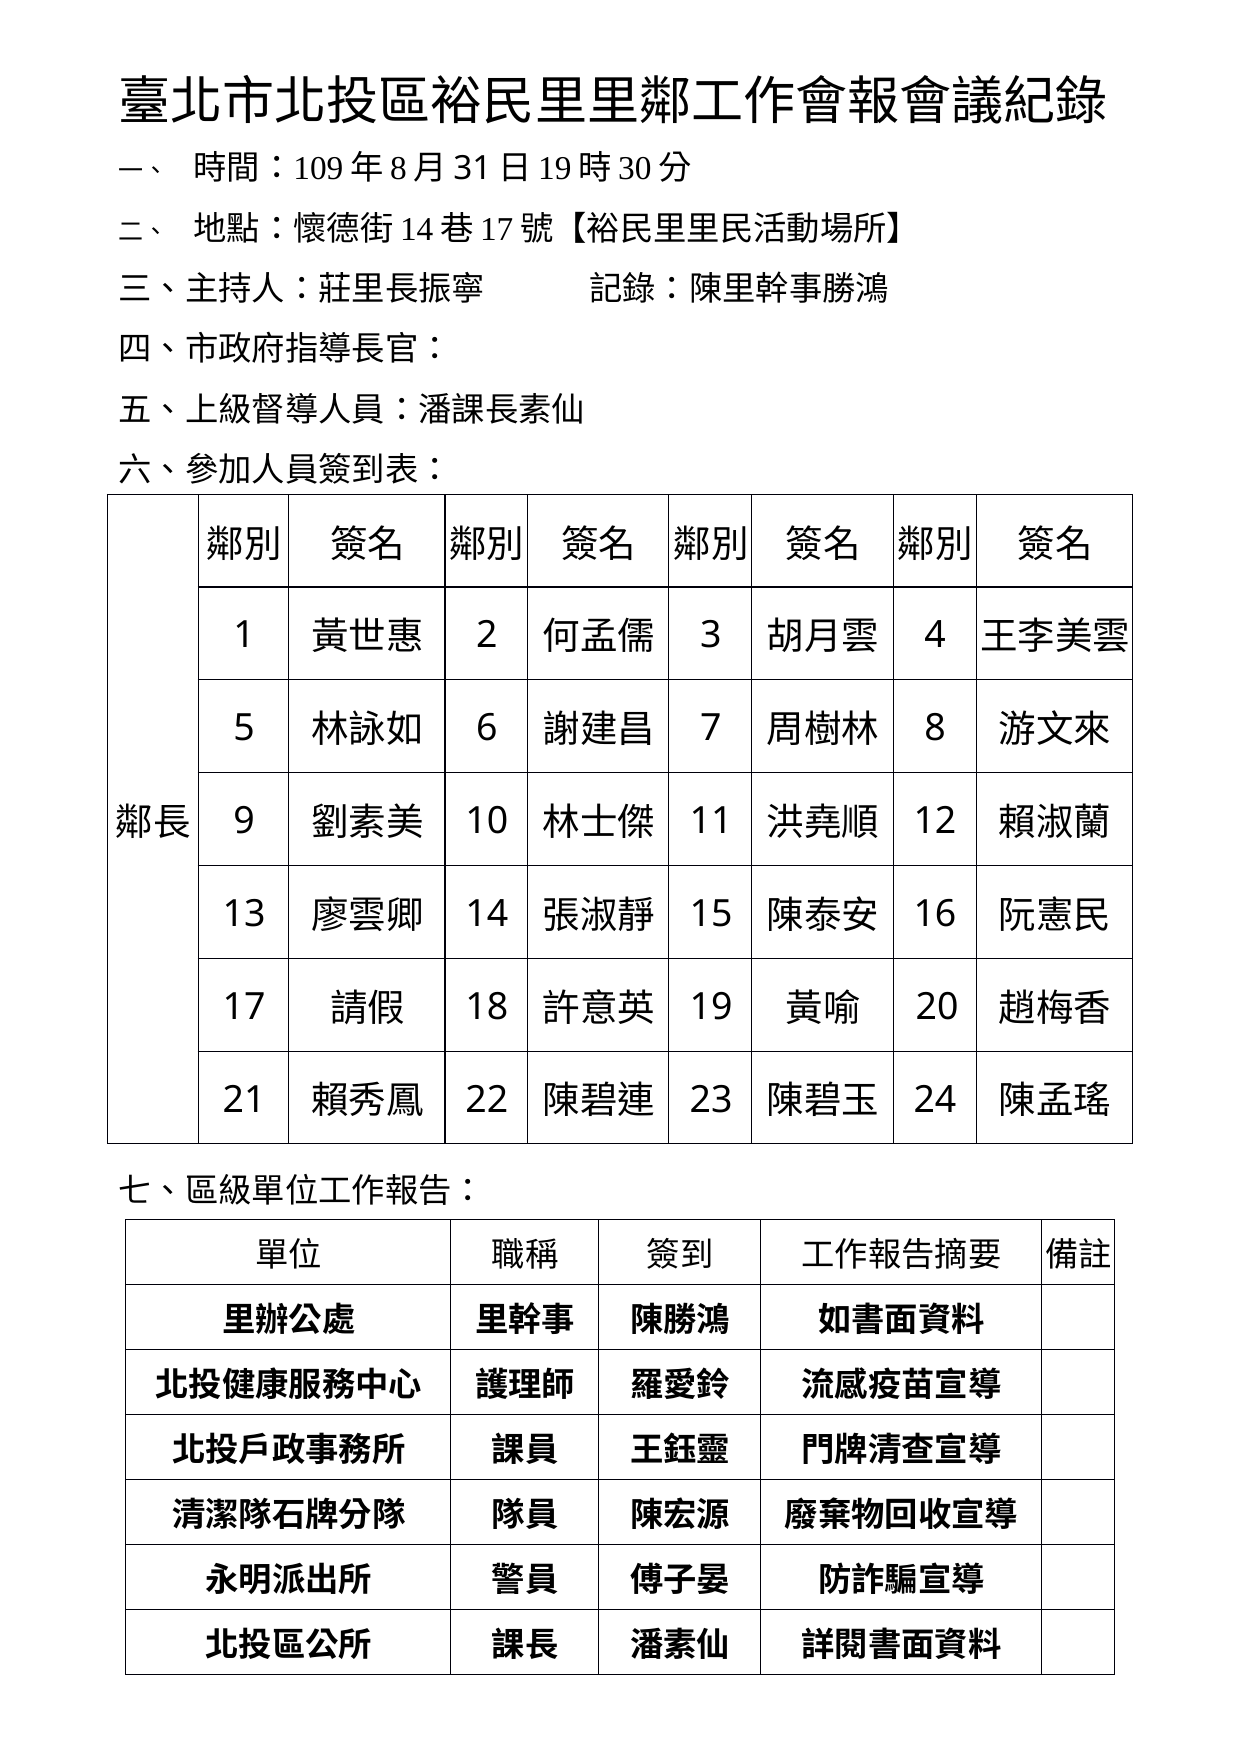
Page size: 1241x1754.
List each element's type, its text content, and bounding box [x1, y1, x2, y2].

table_cell 謝建昌 [528, 680, 668, 772]
table_header 單位 [126, 1220, 450, 1284]
table_header 鄰長 [108, 495, 198, 1143]
table_cell 里辦公處 [126, 1285, 450, 1349]
table_header 簽到 [599, 1220, 760, 1284]
table_cell 13 [199, 866, 288, 958]
table_cell 請假 [289, 959, 444, 1051]
table_cell 24 [894, 1052, 976, 1143]
table_cell 3 [669, 588, 751, 679]
table_header 簽名 [752, 495, 893, 586]
table_cell 胡月雲 [752, 588, 893, 679]
text 七、區級單位工作報告： [118, 1144, 1122, 1219]
table_cell 北投健康服務中心 [126, 1350, 450, 1414]
table_cell 廖雲卿 [289, 866, 444, 958]
table_cell 林士傑 [528, 773, 668, 865]
table_cell 陳泰安 [752, 866, 893, 958]
table_cell 王李美雲 [977, 588, 1132, 679]
table_cell 趙梅香 [977, 959, 1132, 1051]
table_cell 張淑靜 [528, 866, 668, 958]
table_header 備註 [1042, 1220, 1114, 1284]
table_cell 10 [446, 773, 527, 865]
table_cell 20 [894, 959, 976, 1051]
table_header 簽名 [528, 495, 668, 586]
table_cell 9 [199, 773, 288, 865]
table_cell 警員 [451, 1545, 598, 1609]
table_header 簽名 [977, 495, 1132, 586]
table_cell 19 [669, 959, 751, 1051]
table_cell 北投戶政事務所 [126, 1415, 450, 1479]
table_cell [1042, 1610, 1114, 1674]
table_cell 陳勝鴻 [599, 1285, 760, 1349]
table_cell 門牌清查宣導 [761, 1415, 1041, 1479]
table_cell 17 [199, 959, 288, 1051]
table_cell [1042, 1480, 1114, 1544]
table_cell 7 [669, 680, 751, 772]
table_cell 課員 [451, 1415, 598, 1479]
table_cell 何孟儒 [528, 588, 668, 679]
table_cell 8 [894, 680, 976, 772]
table_cell 陳碧玉 [752, 1052, 893, 1143]
table_cell 1 [199, 588, 288, 679]
table_cell 12 [894, 773, 976, 865]
table_header 鄰別 [446, 495, 527, 586]
table_header 職稱 [451, 1220, 598, 1284]
text 臺北市北投區裕民里里鄰工作會報會議紀錄 [118, 71, 1122, 131]
table_cell 詳閱書面資料 [761, 1610, 1041, 1674]
table_cell 如書面資料 [761, 1285, 1041, 1349]
list 時間：109年8月31日19時30分 [118, 131, 1122, 192]
table_cell 16 [894, 866, 976, 958]
table_cell [1042, 1350, 1114, 1414]
table_cell 21 [199, 1052, 288, 1143]
table_cell 14 [446, 866, 527, 958]
table_cell 許意英 [528, 959, 668, 1051]
table_cell 北投區公所 [126, 1610, 450, 1674]
table_cell 傅子晏 [599, 1545, 760, 1609]
table_cell 廢棄物回收宣導 [761, 1480, 1041, 1544]
table_cell 防詐騙宣導 [761, 1545, 1041, 1609]
table_cell 陳孟瑤 [977, 1052, 1132, 1143]
table_cell 賴秀鳳 [289, 1052, 444, 1143]
table_cell 清潔隊石牌分隊 [126, 1480, 450, 1544]
table_cell 羅愛鈴 [599, 1350, 760, 1414]
table_header 鄰別 [894, 495, 976, 586]
table_cell 5 [199, 680, 288, 772]
table_cell 隊員 [451, 1480, 598, 1544]
table_cell 里幹事 [451, 1285, 598, 1349]
text 四、市政府指導長官： [118, 312, 1122, 373]
table_cell 游文來 [977, 680, 1132, 772]
table_cell 賴淑蘭 [977, 773, 1132, 865]
table_header 鄰別 [669, 495, 751, 586]
table_cell 永明派出所 [126, 1545, 450, 1609]
text 三、主持人：莊里長振寧 記錄：陳里幹事勝鴻 [118, 252, 1122, 312]
table_cell 課長 [451, 1610, 598, 1674]
table_cell 黃世惠 [289, 588, 444, 679]
table_cell 陳碧連 [528, 1052, 668, 1143]
table_cell [1042, 1545, 1114, 1609]
table_cell 4 [894, 588, 976, 679]
table_cell 18 [446, 959, 527, 1051]
table_cell 周樹林 [752, 680, 893, 772]
table_cell 王鈺靈 [599, 1415, 760, 1479]
table_cell 11 [669, 773, 751, 865]
table_cell 林詠如 [289, 680, 444, 772]
table_cell 15 [669, 866, 751, 958]
table_cell 23 [669, 1052, 751, 1143]
table_header 鄰別 [199, 495, 288, 586]
table_cell 劉素美 [289, 773, 444, 865]
table_cell 6 [446, 680, 527, 772]
table_cell 護理師 [451, 1350, 598, 1414]
table_cell 2 [446, 588, 527, 679]
table_cell 流感疫苗宣導 [761, 1350, 1041, 1414]
table_cell [1042, 1415, 1114, 1479]
list 地點：懷德街14巷17號【裕民里里民活動場所】 [118, 192, 1122, 252]
table_cell 洪堯順 [752, 773, 893, 865]
text 六、參加人員簽到表： [118, 433, 1122, 494]
table_header 工作報告摘要 [761, 1220, 1041, 1284]
table_cell 黃喻 [752, 959, 893, 1051]
table_cell 陳宏源 [599, 1480, 760, 1544]
table_cell 阮憲民 [977, 866, 1132, 958]
table_header 簽名 [289, 495, 444, 586]
text 五、上級督導人員：潘課長素仙 [118, 373, 1122, 433]
table_cell [1042, 1285, 1114, 1349]
table_cell 潘素仙 [599, 1610, 760, 1674]
table_cell 22 [446, 1052, 527, 1143]
